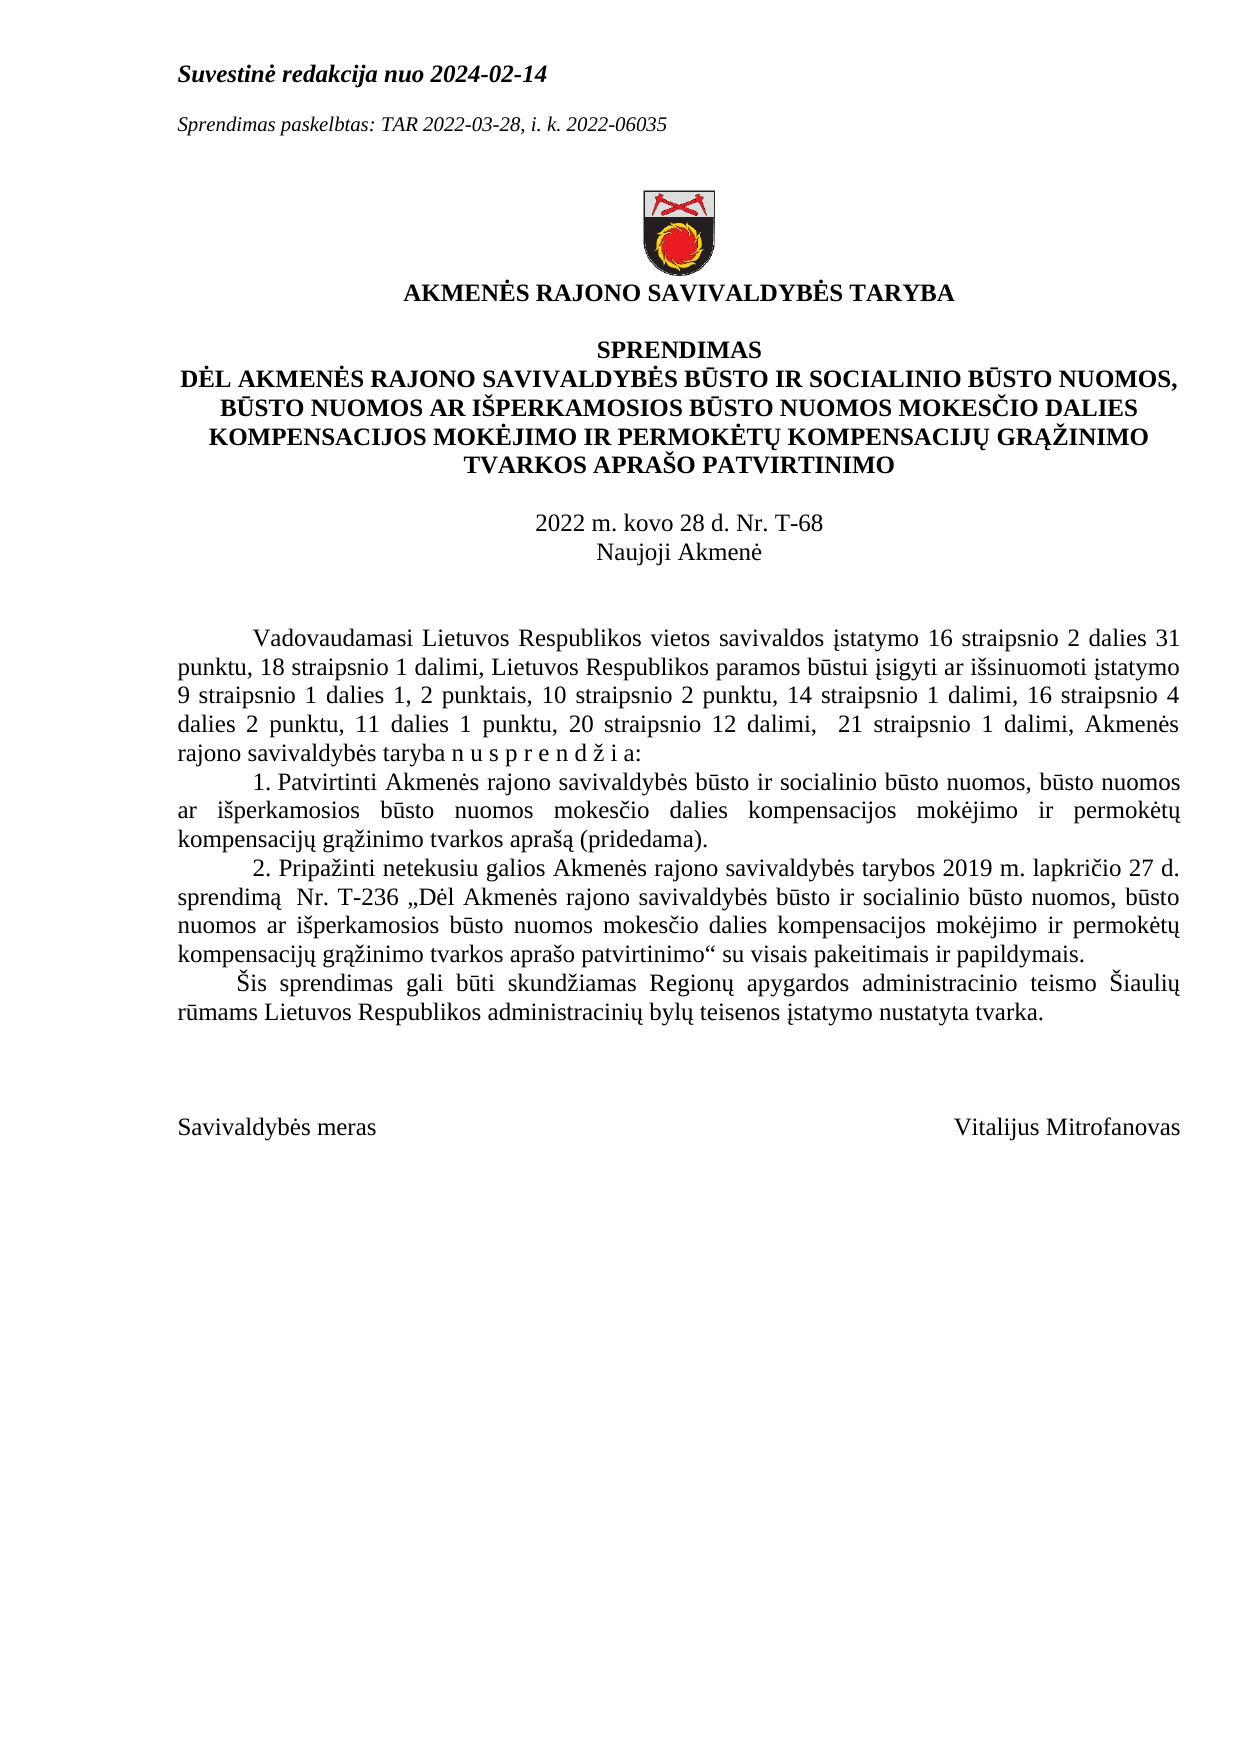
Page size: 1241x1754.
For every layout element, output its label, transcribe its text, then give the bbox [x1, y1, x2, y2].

text SPRENDIMAS [177, 335, 1181, 364]
text Savivaldybės meras Vitalijus Mitrofanovas [177, 1112, 1181, 1140]
text AKMENĖS RAJONO SAVIVALDYBĖS TARYBA [177, 278, 1181, 307]
text 1. Patvirtinti Akmenės rajono savivaldybės būsto ir socialinio būsto nuomos, būsto nuomos ar išperkamosios būsto nuomos mokesčio dalies kompensacijos mokėjimo ir permokėtų kompensacijų grąžinimo tvarkos aprašą (pridedama). [177, 767, 1181, 853]
text Suvestinė redakcija nuo 2024-02-14 [177, 59, 1181, 88]
text 2. Pripažinti netekusiu galios Akmenės rajono savivaldybės tarybos 2019 m. lapkričio 27 d. sprendimą Nr. T-236 „Dėl Akmenės rajono savivaldybės būsto ir socialinio būsto nuomos, būsto nuomos ar išperkamosios būsto nuomos mokesčio dalies kompensacijos mokėjimo ir permokėtų kompensacijų grąžinimo tvarkos aprašo patvirtinimo“ su visais pakeitimais ir papildymais. [177, 853, 1181, 968]
text Naujoji Akmenė [177, 537, 1181, 565]
text 2022 m. kovo 28 d. Nr. T-68 [177, 508, 1181, 537]
text DĖL AKMENĖS RAJONO SAVIVALDYBĖS BŪSTO IR SOCIALINIO BŪSTO NUOMOS, BŪSTO NUOMOS AR IŠPERKAMOSIOS BŪSTO NUOMOS MOKESČIO DALIES KOMPENSACIJOS MOKĖJIMO IR PERMOKĖTŲ KOMPENSACIJŲ GRĄŽINIMO TVARKOS APRAŠO PATVIRTINIMO [177, 364, 1181, 479]
text Šis sprendimas gali būti skundžiamas Regionų apygardos administracinio teismo Šiaulių rūmams Lietuvos Respublikos administracinių bylų teisenos įstatymo nustatyta tvarka. [177, 968, 1181, 1025]
text Sprendimas paskelbtas: TAR 2022-03-28, i. k. 2022-06035 [177, 112, 1181, 136]
text Vadovaudamasi Lietuvos Respublikos vietos savivaldos įstatymo 16 straipsnio 2 dalies 31 punktu, 18 straipsnio 1 dalimi, Lietuvos Respublikos paramos būstui įsigyti ar išsinuomoti įstatymo 9 straipsnio 1 dalies 1, 2 punktais, 10 straipsnio 2 punktu, 14 straipsnio 1 dalimi, 16 straipsnio 4 dalies 2 punktu, 11 dalies 1 punktu, 20 straipsnio 12 dalimi, 21 straipsnio 1 dalimi, Akmenės rajono savivaldybės taryba n u s p r e n d ž i a: [177, 623, 1181, 767]
